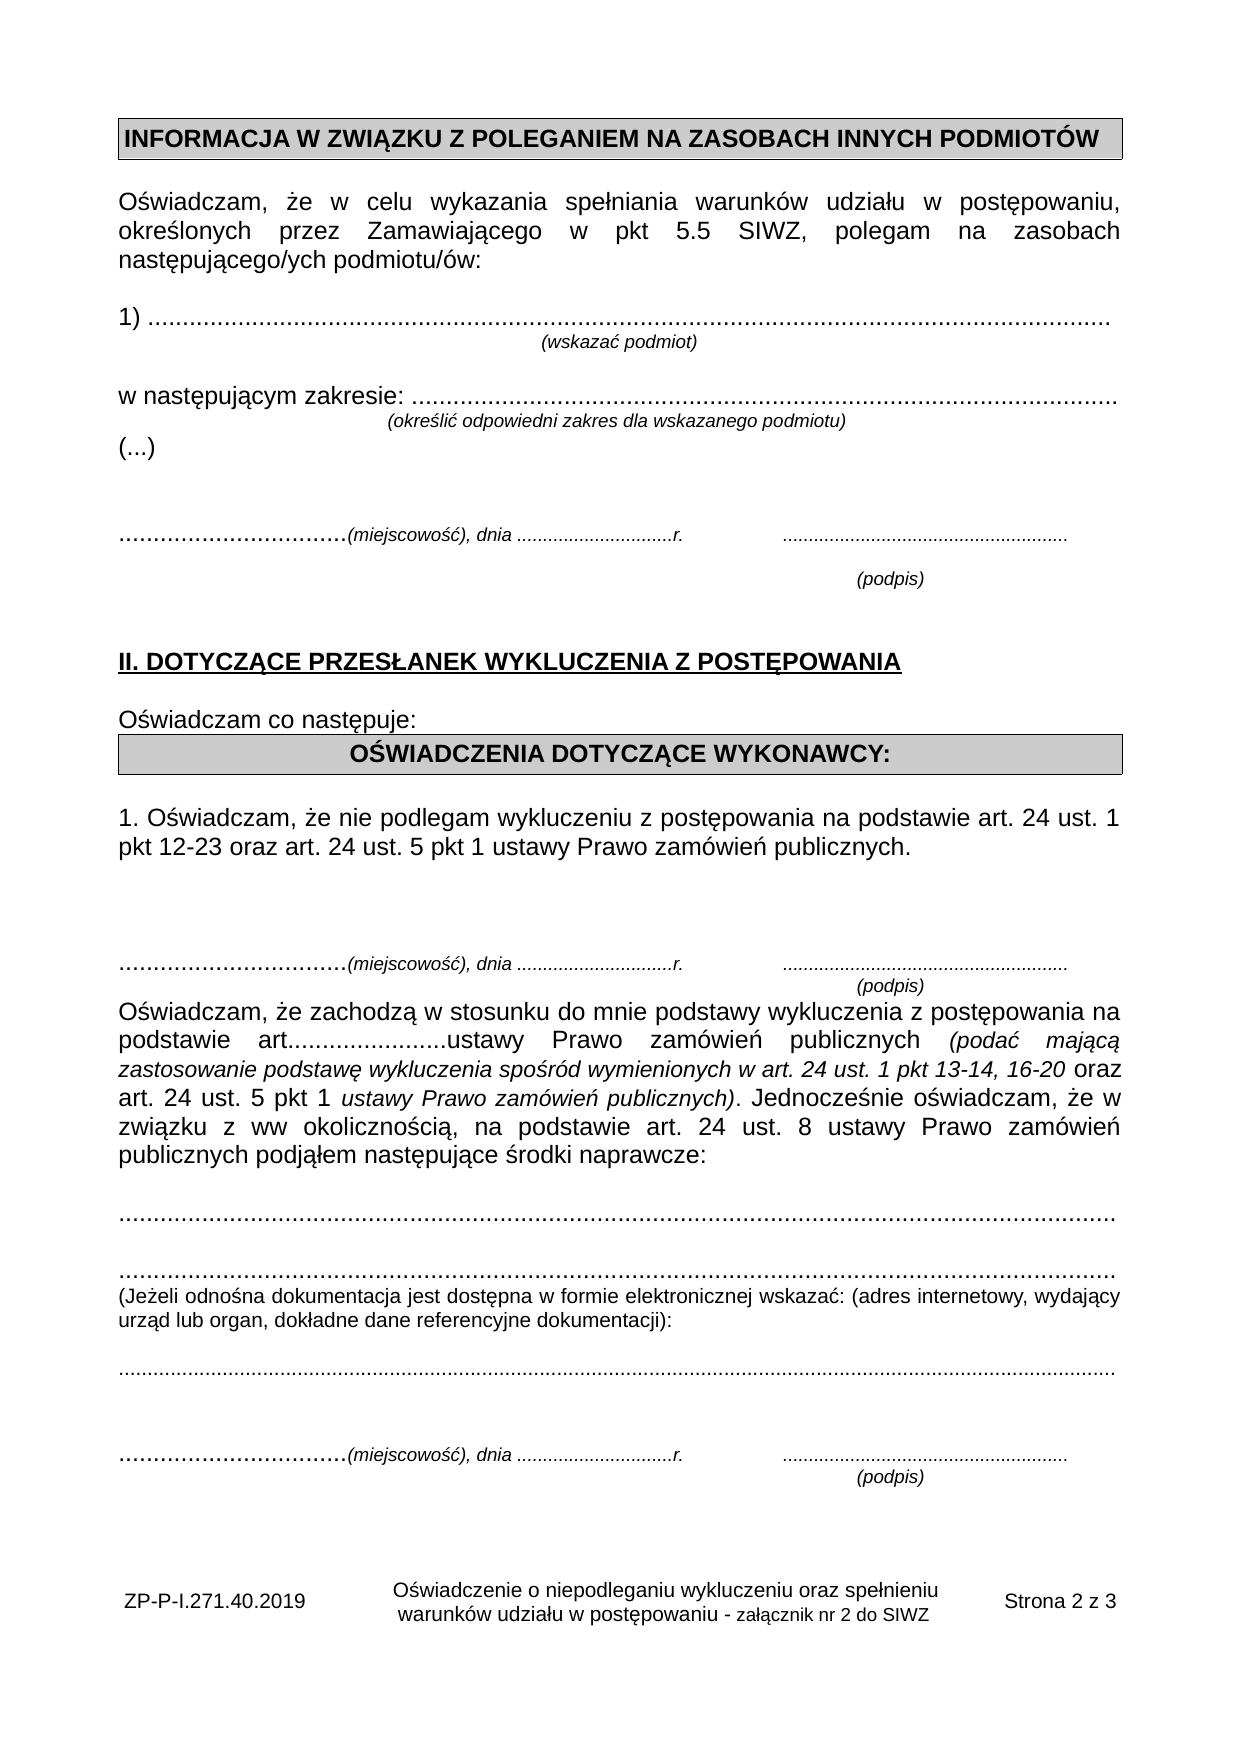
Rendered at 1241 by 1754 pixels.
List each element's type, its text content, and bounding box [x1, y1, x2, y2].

text ................................................................................................................................................ [118, 1256, 1122, 1284]
text (...) [118, 432, 1122, 460]
text .................................(miejscowość), dnia ..............................r. ....................................................... [118, 946, 1122, 975]
text Oświadczam, że w celu wykazania spełniania warunków udziału w postępowaniu, określonych przez Zamawiającego w pkt 5.5 SIWZ, polegam na zasobach następującego/ych podmiotu/ów: [118, 187, 1122, 273]
text 1) ........................................................................................................................................... [118, 302, 1122, 331]
text 1. Oświadczam, że nie podlegam wykluczeniu z postępowania na podstawie art. 24 ust. 1 pkt 12-23 oraz art. 24 ust. 5 pkt 1 ustawy Prawo zamówień publicznych. [118, 803, 1122, 860]
text (podpis) [118, 975, 1122, 997]
text (podpis) [118, 1466, 1122, 1488]
text .................................(miejscowość), dnia ..............................r. ....................................................... [118, 518, 1122, 547]
text (podpis) [118, 568, 1122, 590]
text w następującym zakresie: ...................................................................................................... [118, 381, 1122, 410]
text (wskazać podmiot) [118, 331, 1122, 353]
text ................................................................................................................................................ [118, 1198, 1122, 1227]
text (określić odpowiedni zakres dla wskazanego podmiotu) [118, 410, 1122, 432]
text II. DOTYCZĄCE PRZESŁANEK WYKLUCZENIA Z POSTĘPOWANIA [118, 647, 1122, 676]
text (Jeżeli odnośna dokumentacja jest dostępna w formie elektronicznej wskazać: (adres internetowy, wydający urząd lub organ, dokładne dane referencyjne dokumentacji): [118, 1284, 1122, 1332]
table_header OŚWIADCZENIA DOTYCZĄCE WYKONAWCY: [119, 735, 1122, 774]
text Oświadczam co następuje: [118, 705, 1122, 733]
text .................................(miejscowość), dnia ..............................r. ....................................................... [118, 1438, 1122, 1466]
text ............................................................................................................................................................................. [118, 1356, 1122, 1380]
text Oświadczam, że zachodzą w stosunku do mnie podstawy wykluczenia z postępowania na podstawie art.......................ustawy Prawo zamówień publicznych (podać mającą zastosowanie podstawę wykluczenia spośród wymienionych w art. 24 ust. 1 pkt 13-14, 16-20 oraz art. 24 ust. 5 pkt 1 ustawy Prawo zamówień publicznych). Jednocześnie oświadczam, że w związku z ww okolicznością, na podstawie art. 24 ust. 8 ustawy Prawo zamówień publicznych podjąłem następujące środki naprawcze: [118, 997, 1122, 1169]
table_header INFORMACJA W ZWIĄZKU Z POLEGANIEM NA ZASOBACH INNYCH PODMIOTÓW [119, 119, 1122, 158]
